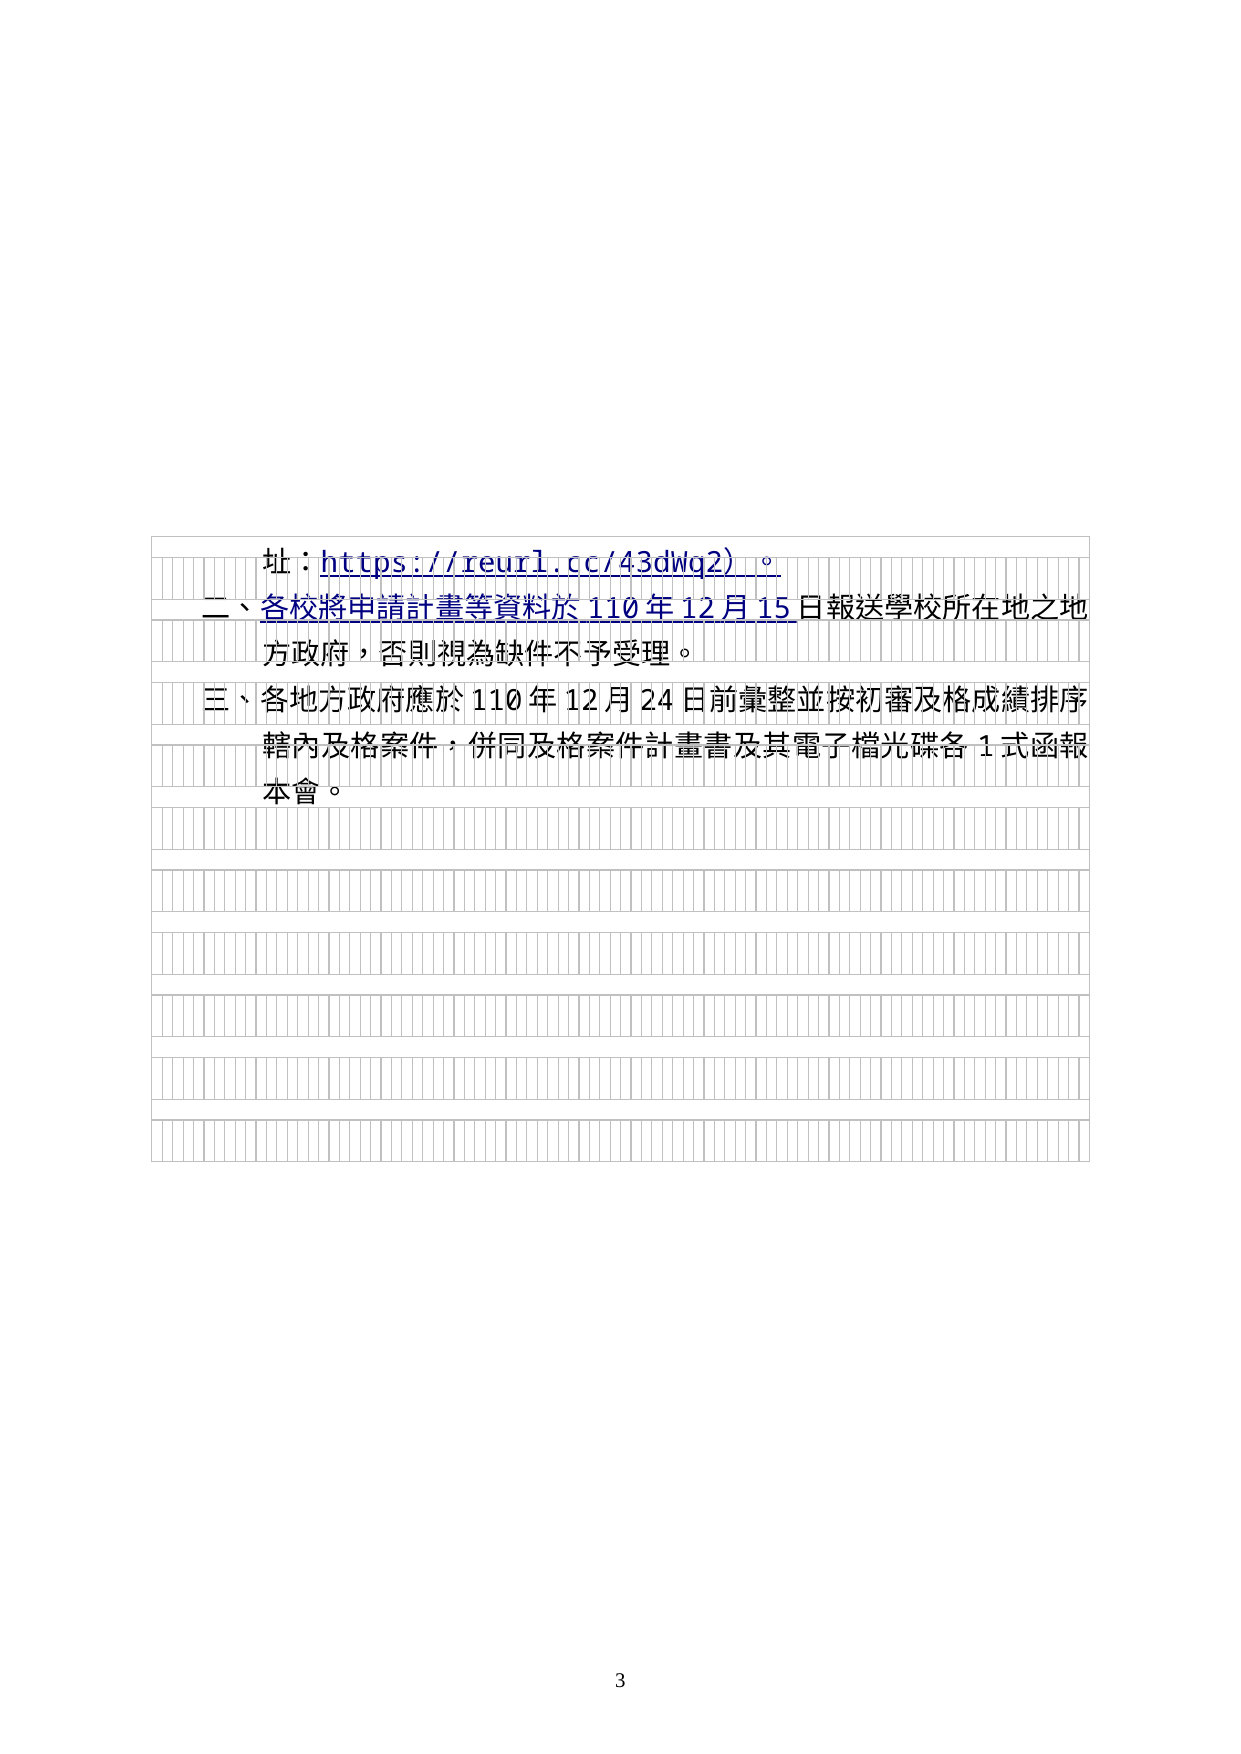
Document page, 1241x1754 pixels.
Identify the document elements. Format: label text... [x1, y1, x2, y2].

text 三、各地方政府應於110年12月24日前彙整並按初審及格成績排序轄內及格案件，併同及格案件計畫書及其電子檔光碟各1式函報本會。 [201, 674, 1089, 682]
text 二、各校將申請計畫等資料於110年12月15日報送學校所在地之地方政府，否則視為缺件不予受理。 [563, 600, 660, 619]
text 二、各校將申請計畫等資料於110年12月15日報送學校所在地之地方政府，否則視為缺件不予受理。 [363, 600, 425, 619]
text 一、辦理單位於110年12月10日前完成填寫google表單(表單網址：https://reurl.cc/43dWq2）。 [201, 537, 1089, 557]
text 二、各校將申請計畫等資料於110年12月15日報送學校所在地之地方政府，否則視為缺件不予受理。 [860, 600, 919, 619]
text 二、各校將申請計畫等資料於110年12月15日報送學校所在地之地方政府，否則視為缺件不予受理。 [201, 600, 295, 619]
text 二、各校將申請計畫等資料於110年12月15日報送學校所在地之地方政府，否則視為缺件不予受理。 [201, 662, 1089, 674]
text 三、各地方政府應於110年12月24日前彙整並按初審及格成績排序轄內及格案件，併同及格案件計畫書及其電子檔光碟各1式函報本會。 [201, 725, 1089, 744]
text 三、各地方政府應於110年12月24日前彙整並按初審及格成績排序轄內及格案件，併同及格案件計畫書及其電子檔光碟各1式函報本會。 [201, 787, 1089, 807]
text 二、各校將申請計畫等資料於110年12月15日報送學校所在地之地方政府，否則視為缺件不予受理。 [662, 600, 727, 619]
text 二、各校將申請計畫等資料於110年12月15日報送學校所在地之地方政府，否則視為缺件不予受理。 [427, 600, 508, 619]
text 二、各校將申請計畫等資料於110年12月15日報送學校所在地之地方政府，否則視為缺件不予受理。 [745, 600, 801, 619]
